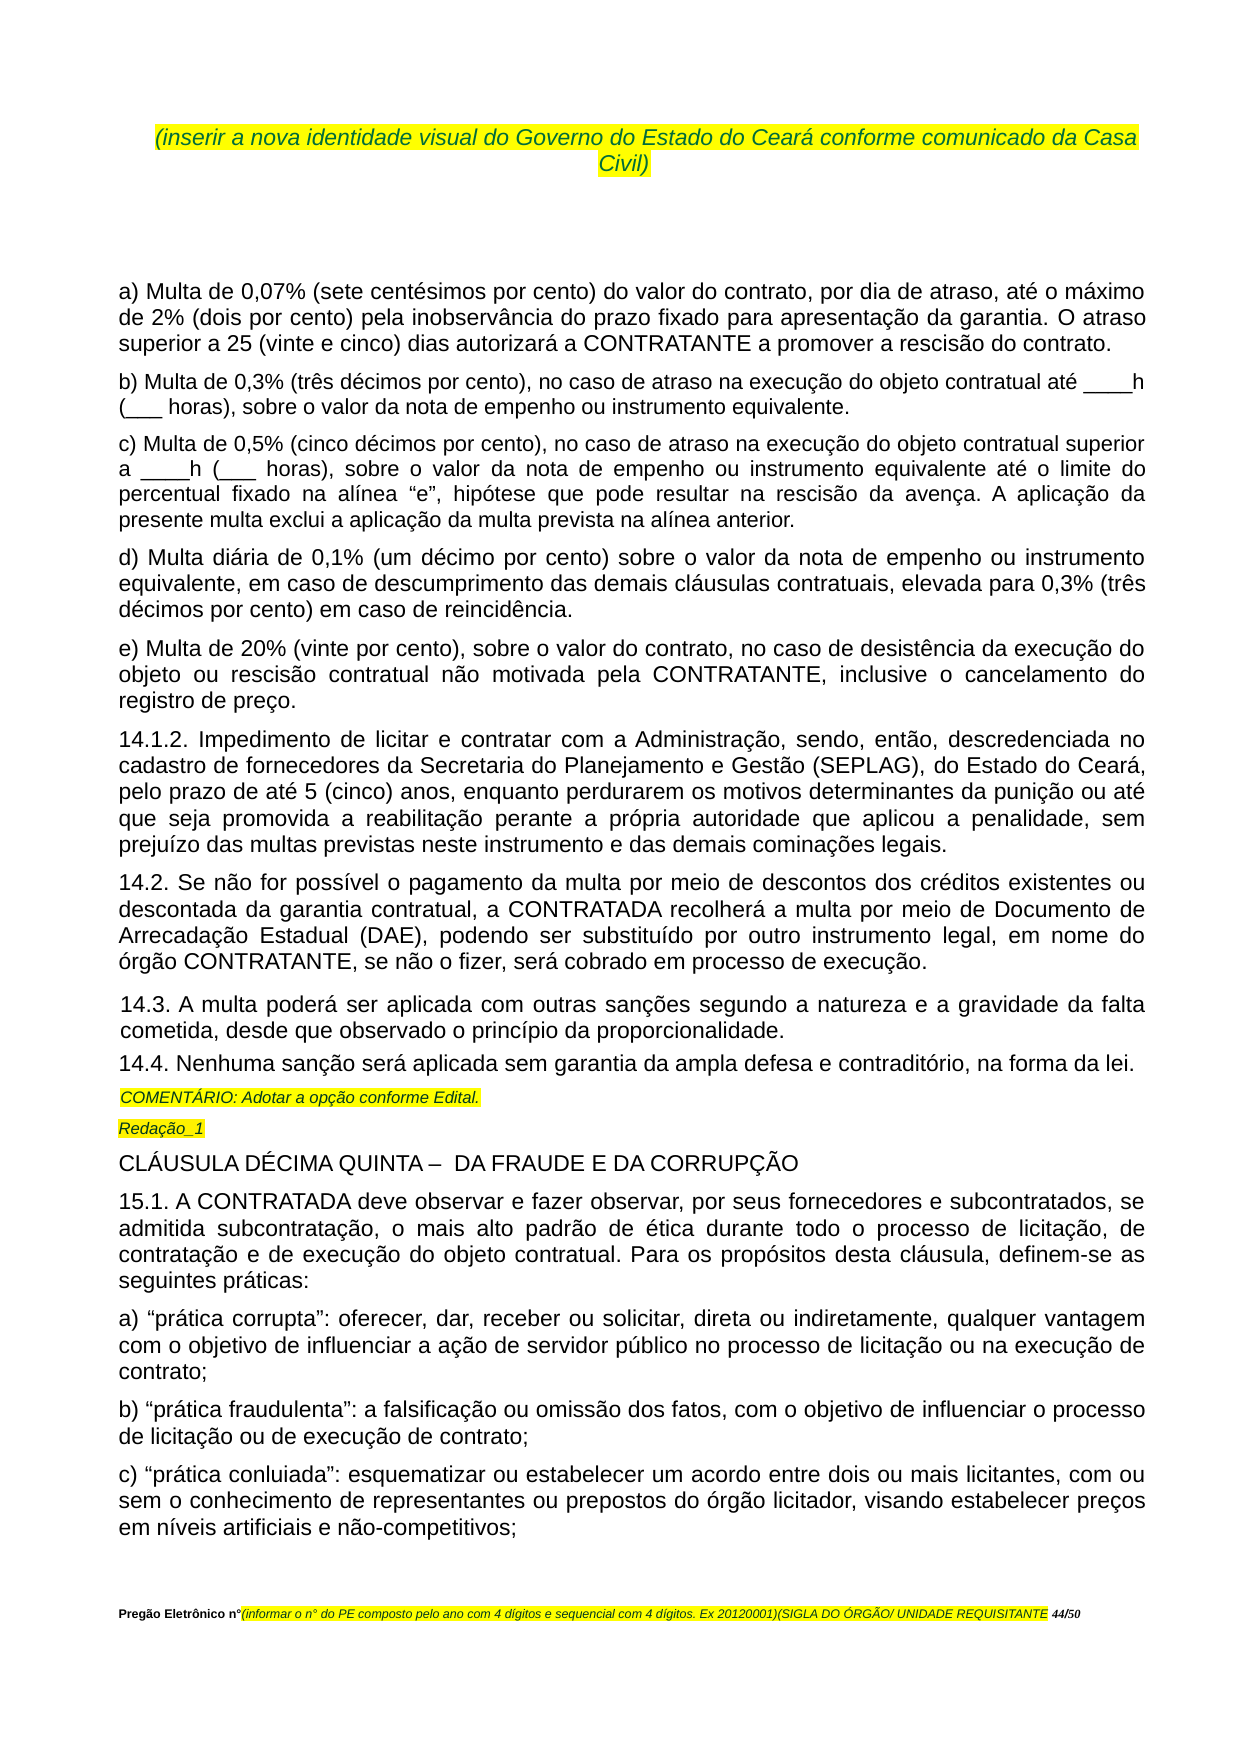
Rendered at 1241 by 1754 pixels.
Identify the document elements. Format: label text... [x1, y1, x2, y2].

text a) “prática corrupta”: oferecer, dar, receber ou solicitar, direta ou indiretamente, qualquer vantagem com o objetivo de influenciar a ação de servidor público no processo de licitação ou na execução de contrato; [118, 1305, 1146, 1384]
text 14.1.2. Impedimento de licitar e contratar com a Administração, sendo, então, descredenciada no cadastro de fornecedores da Secretaria do Planejamento e Gestão (SEPLAG), do Estado do Ceará, pelo prazo de até 5 (cinco) anos, enquanto perdurarem os motivos determinantes da punição ou até que seja promovida a reabilitação perante a própria autoridade que aplicou a penalidade, sem prejuízo das multas previstas neste instrumento e das demais cominações legais. [118, 726, 1146, 857]
text d) Multa diária de 0,1% (um décimo por cento) sobre o valor da nota de empenho ou instrumento equivalente, em caso de descumprimento das demais cláusulas contratuais, elevada para 0,3% (três décimos por cento) em caso de reincidência. [118, 544, 1146, 623]
text 14.2. Se não for possível o pagamento da multa por meio de descontos dos créditos existentes ou descontada da garantia contratual, a CONTRATADA recolherá a multa por meio de Documento de Arrecadação Estadual (DAE), podendo ser substituído por outro instrumento legal, em nome do órgão CONTRATANTE, se não o fizer, será cobrado em processo de execução. [118, 869, 1146, 974]
text e) Multa de 20% (vinte por cento), sobre o valor do contrato, no caso de desistência da execução do objeto ou rescisão contratual não motivada pela CONTRATANTE, inclusive o cancelamento do registro de preço. [118, 634, 1146, 714]
text c) “prática conluiada”: esquematizar ou estabelecer um acordo entre dois ou mais licitantes, com ou sem o conhecimento de representantes ou prepostos do órgão licitador, visando estabelecer preços em níveis artificiais e não-competitivos; [118, 1461, 1146, 1540]
text c) Multa de 0,5% (cinco décimos por cento), no caso de atraso na execução do objeto contratual superior a ____h (___ horas), sobre o valor da nota de empenho ou instrumento equivalente até o limite do percentual fixado na alínea “e”, hipótese que pode resultar na rescisão da avença. A aplicação da presente multa exclui a aplicação da multa prevista na alínea anterior. [118, 431, 1146, 532]
text 14.3. A multa poderá ser aplicada com outras sanções segundo a natureza e a gravidade da falta cometida, desde que observado o princípio da proporcionalidade. [120, 991, 1146, 1044]
text CLÁUSULA DÉCIMA QUINTA – DA FRAUDE E DA CORRUPÇÃO [118, 1150, 1146, 1176]
text 15.1. A CONTRATADA deve observar e fazer observar, por seus fornecedores e subcontratados, se admitida subcontratação, o mais alto padrão de ética durante todo o processo de licitação, de contratação e de execução do objeto contratual. Para os propósitos desta cláusula, definem-se as seguintes práticas: [118, 1188, 1146, 1293]
text b) Multa de 0,3% (três décimos por cento), no caso de atraso na execução do objeto contratual até ____h (___ horas), sobre o valor da nota de empenho ou instrumento equivalente. [118, 369, 1146, 419]
text 14.4. Nenhuma sanção será aplicada sem garantia da ampla defesa e contraditório, na forma da lei. [118, 1049, 1146, 1076]
text a) Multa de 0,07% (sete centésimos por cento) do valor do contrato, por dia de atraso, até o máximo de 2% (dois por cento) pela inobservância do prazo fixado para apresentação da garantia. O atraso superior a 25 (vinte e cinco) dias autorizará a CONTRATANTE a promover a rescisão do contrato. [118, 278, 1146, 357]
text COMENTÁRIO: Adotar a opção conforme Edital. [120, 1088, 1146, 1107]
text Redação_1 [118, 1119, 1148, 1138]
text b) “prática fraudulenta”: a falsificação ou omissão dos fatos, com o objetivo de influenciar o processo de licitação ou de execução de contrato; [118, 1396, 1146, 1449]
